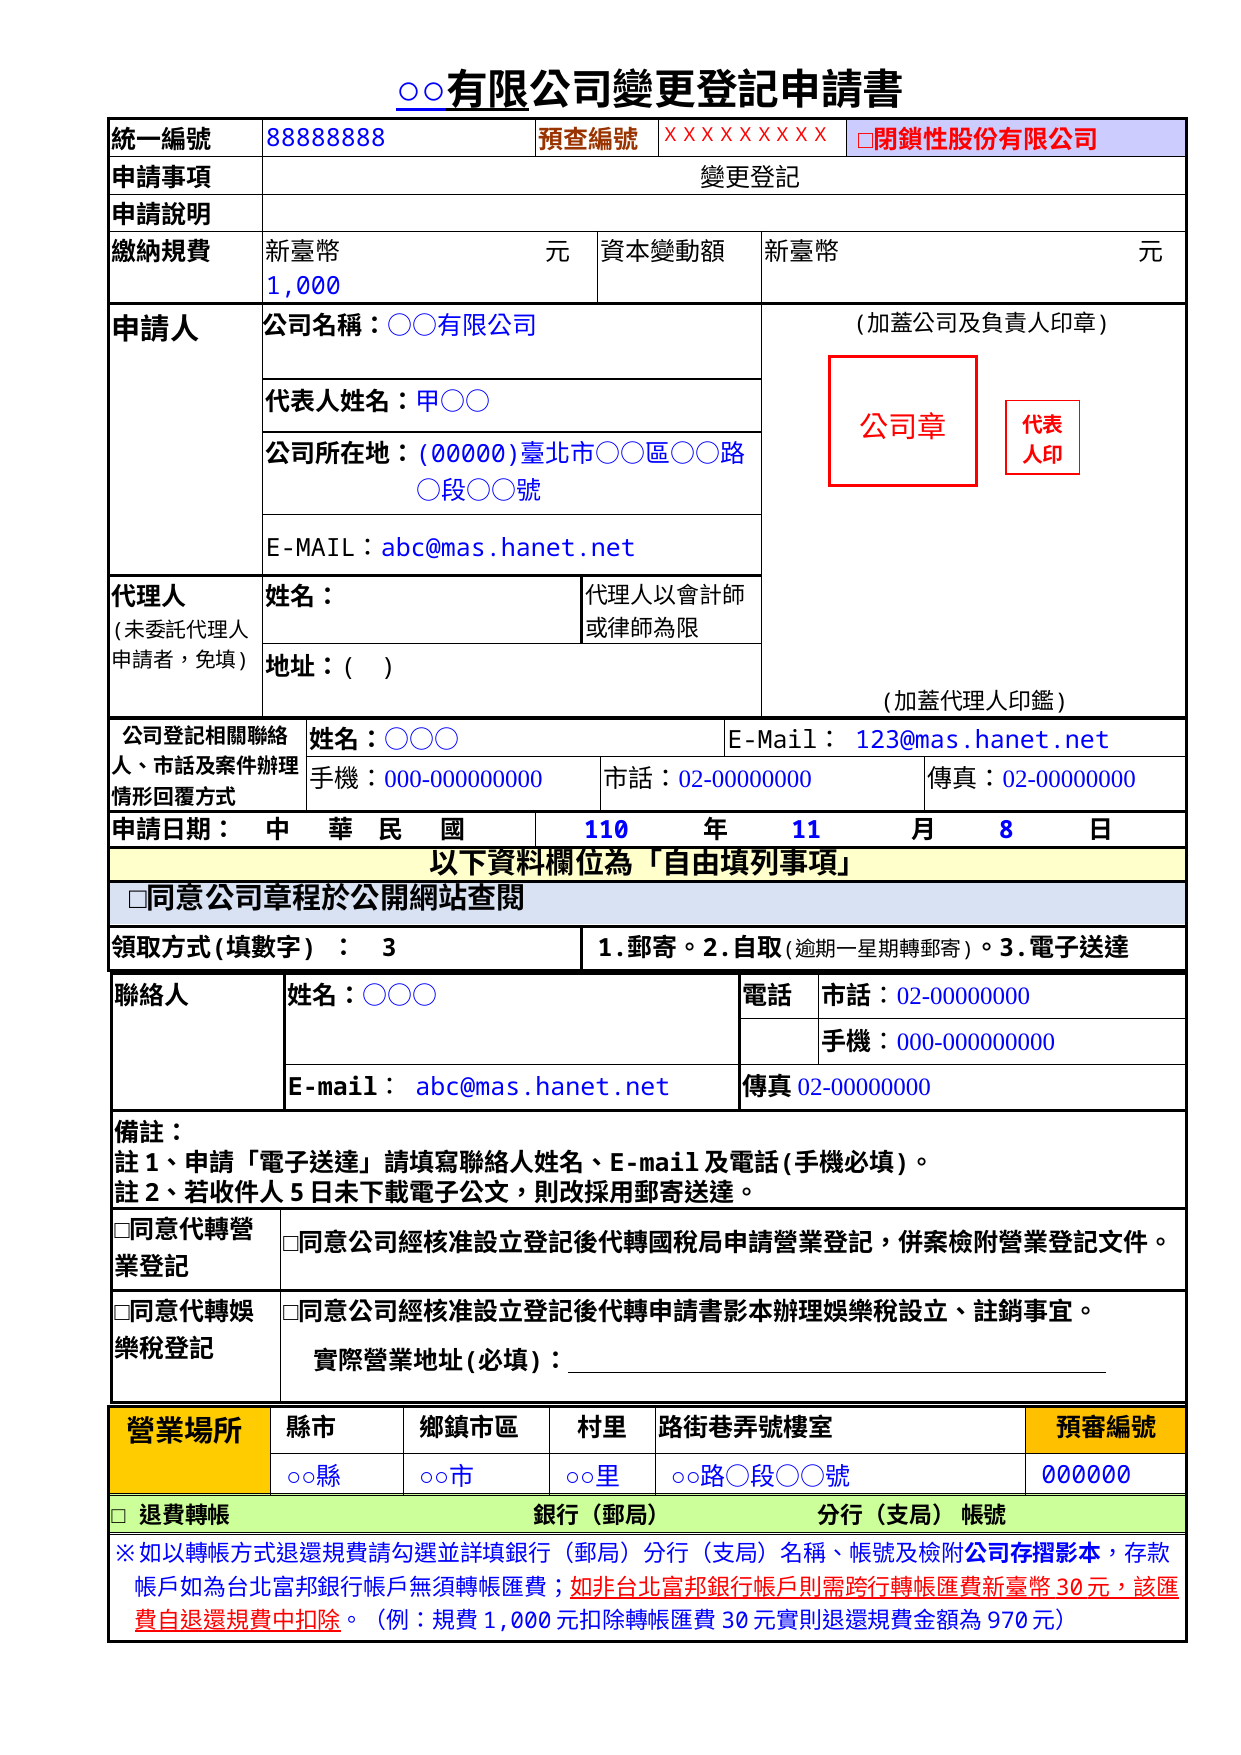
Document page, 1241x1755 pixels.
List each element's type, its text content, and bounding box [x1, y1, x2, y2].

table_cell 元 [542, 232, 597, 302]
table_cell □同意公司章程於公開網站查閱 [110, 883, 1185, 924]
table_cell 分行（支局） [814, 1496, 958, 1532]
table_cell E-MAIL：abc@mas.hanet.net [263, 515, 761, 573]
table_cell 備註： 註1、申請「電子送達」請填寫聯絡人姓名、E-mail及電話(手機必填)。 註2、若收件人5日未下載電子公文，則改採用郵寄送達。 [113, 1112, 1185, 1207]
table_header 統一編號 [110, 120, 262, 156]
table_cell 申請說明 [110, 195, 262, 231]
table_cell (加蓋公司及負責人印章) [762, 305, 1185, 573]
table_cell 傳真02-00000000 [741, 1065, 1185, 1109]
table_cell [263, 195, 1185, 231]
table_cell 新臺幣 [762, 232, 867, 302]
table_cell [694, 1496, 814, 1532]
table_cell 繳納規費 [110, 232, 262, 302]
table_cell [271, 1496, 530, 1532]
table_header 電話 [741, 975, 818, 1018]
table_cell ※如以轉帳方式退還規費請勾選並詳填銀行（郵局）分行（支局）名稱、帳號及檢附公司存摺影本，存款帳戶如為台北富邦銀行帳戶無須轉帳匯費；如非台北富邦銀行帳戶則需跨行轉帳匯費新臺幣30元，該匯費自退還規費中扣除。（例：規費1,000元扣除轉帳匯費30元實則退還規費金額為970元） [110, 1535, 1185, 1640]
table_header 聯絡人 [113, 975, 283, 1109]
table_cell 變更登記 [263, 157, 1185, 193]
table_cell E-Mail： 123@mas.hanet.net [725, 720, 1185, 756]
table_cell 申請日期： [110, 813, 263, 846]
table_cell 營業場所 [110, 1408, 270, 1493]
table_cell 傳真：02-00000000 [925, 757, 1185, 810]
table_cell 姓名： [263, 577, 580, 643]
table_cell 110 年 11 月 8 日 [536, 813, 1185, 846]
table_cell □同意公司經核准設立登記後代轉國稅局申請營業登記，併案檢附營業登記文件。 [281, 1210, 1185, 1289]
table_cell 手機：000-000000000 [819, 1019, 1185, 1063]
table_cell 資本變動額 [598, 232, 761, 302]
table_cell 新臺幣 1,000 [263, 232, 542, 302]
table_header 88888888 [263, 120, 535, 156]
table_header 預查編號 [536, 120, 658, 156]
table_cell 代表人姓名：甲○○ [263, 380, 761, 431]
table_cell (加蓋代理人印鑑) [762, 574, 1185, 716]
table_cell 銀行（郵局） [530, 1496, 694, 1532]
table_cell 公司登記相關聯絡人、市話及案件辦理情形回覆方式 [110, 720, 306, 810]
table_cell 路街巷弄號樓室 [656, 1408, 1025, 1453]
table_cell 申請人 [110, 305, 262, 573]
table_cell 元 [1129, 232, 1185, 302]
table_cell 領取方式(填數字) ： 3 [110, 928, 580, 969]
table_header ＸＸＸＸＸＸＸＸＸ [659, 120, 846, 156]
table_cell 村里 [550, 1408, 655, 1453]
table_cell ○○市 [404, 1454, 549, 1493]
table_cell 姓名：○○○ [307, 720, 724, 756]
table_cell 申請事項 [110, 157, 262, 193]
table_header 市話：02-00000000 [819, 975, 1185, 1018]
table_cell □同意公司經核准設立登記後代轉申請書影本辦理娛樂稅設立、註銷事宜。 實際營業地址(必填)： [281, 1292, 1185, 1401]
table_cell 鄉鎮市區 [404, 1408, 549, 1453]
table_cell 市話：02-00000000 [601, 757, 924, 810]
table_header 姓名：○○○ [286, 975, 738, 1063]
table_cell 代理人 (未委託代理人申請者，免填) [110, 577, 262, 716]
table_cell 中 華 民 國 [263, 813, 535, 846]
table_cell □同意代轉營業登記 [113, 1210, 280, 1289]
table_cell 1.郵寄。2.自取(逾期一星期轉郵寄)。3.電子送達 [583, 928, 1185, 969]
table_cell 縣市 [271, 1408, 403, 1453]
table_cell 公司所在地：(00000)臺北市○○區○○路○段○○號 [263, 433, 761, 514]
table_cell [868, 232, 1129, 302]
table_cell 帳號 [958, 1496, 1185, 1532]
table_cell 000000 [1026, 1454, 1185, 1493]
table_cell 公司名稱：○○有限公司 [263, 305, 761, 378]
table_cell ○○里 [550, 1454, 655, 1493]
table_cell ○○縣 [271, 1454, 403, 1493]
table_cell 地址：( ) [263, 644, 761, 716]
table_cell 手機：000-000000000 [307, 757, 600, 810]
table_cell 以下資料欄位為「自由填列事項」 [110, 849, 1185, 880]
table_cell ○○路○段○○號 [656, 1454, 1025, 1493]
table_cell □同意代轉娛樂稅登記 [113, 1292, 280, 1401]
table_cell E-mail： abc@mas.hanet.net [286, 1065, 738, 1109]
table_cell [741, 1019, 818, 1063]
table_cell □ 退費轉帳 [110, 1496, 271, 1532]
table_header □閉鎖性股份有限公司 [847, 120, 1185, 156]
table_cell 代理人以會計師或律師為限 [583, 577, 761, 643]
table_cell 預審編號 [1026, 1408, 1185, 1453]
text ○○有限公司變更登記申請書 [150, 56, 1125, 117]
